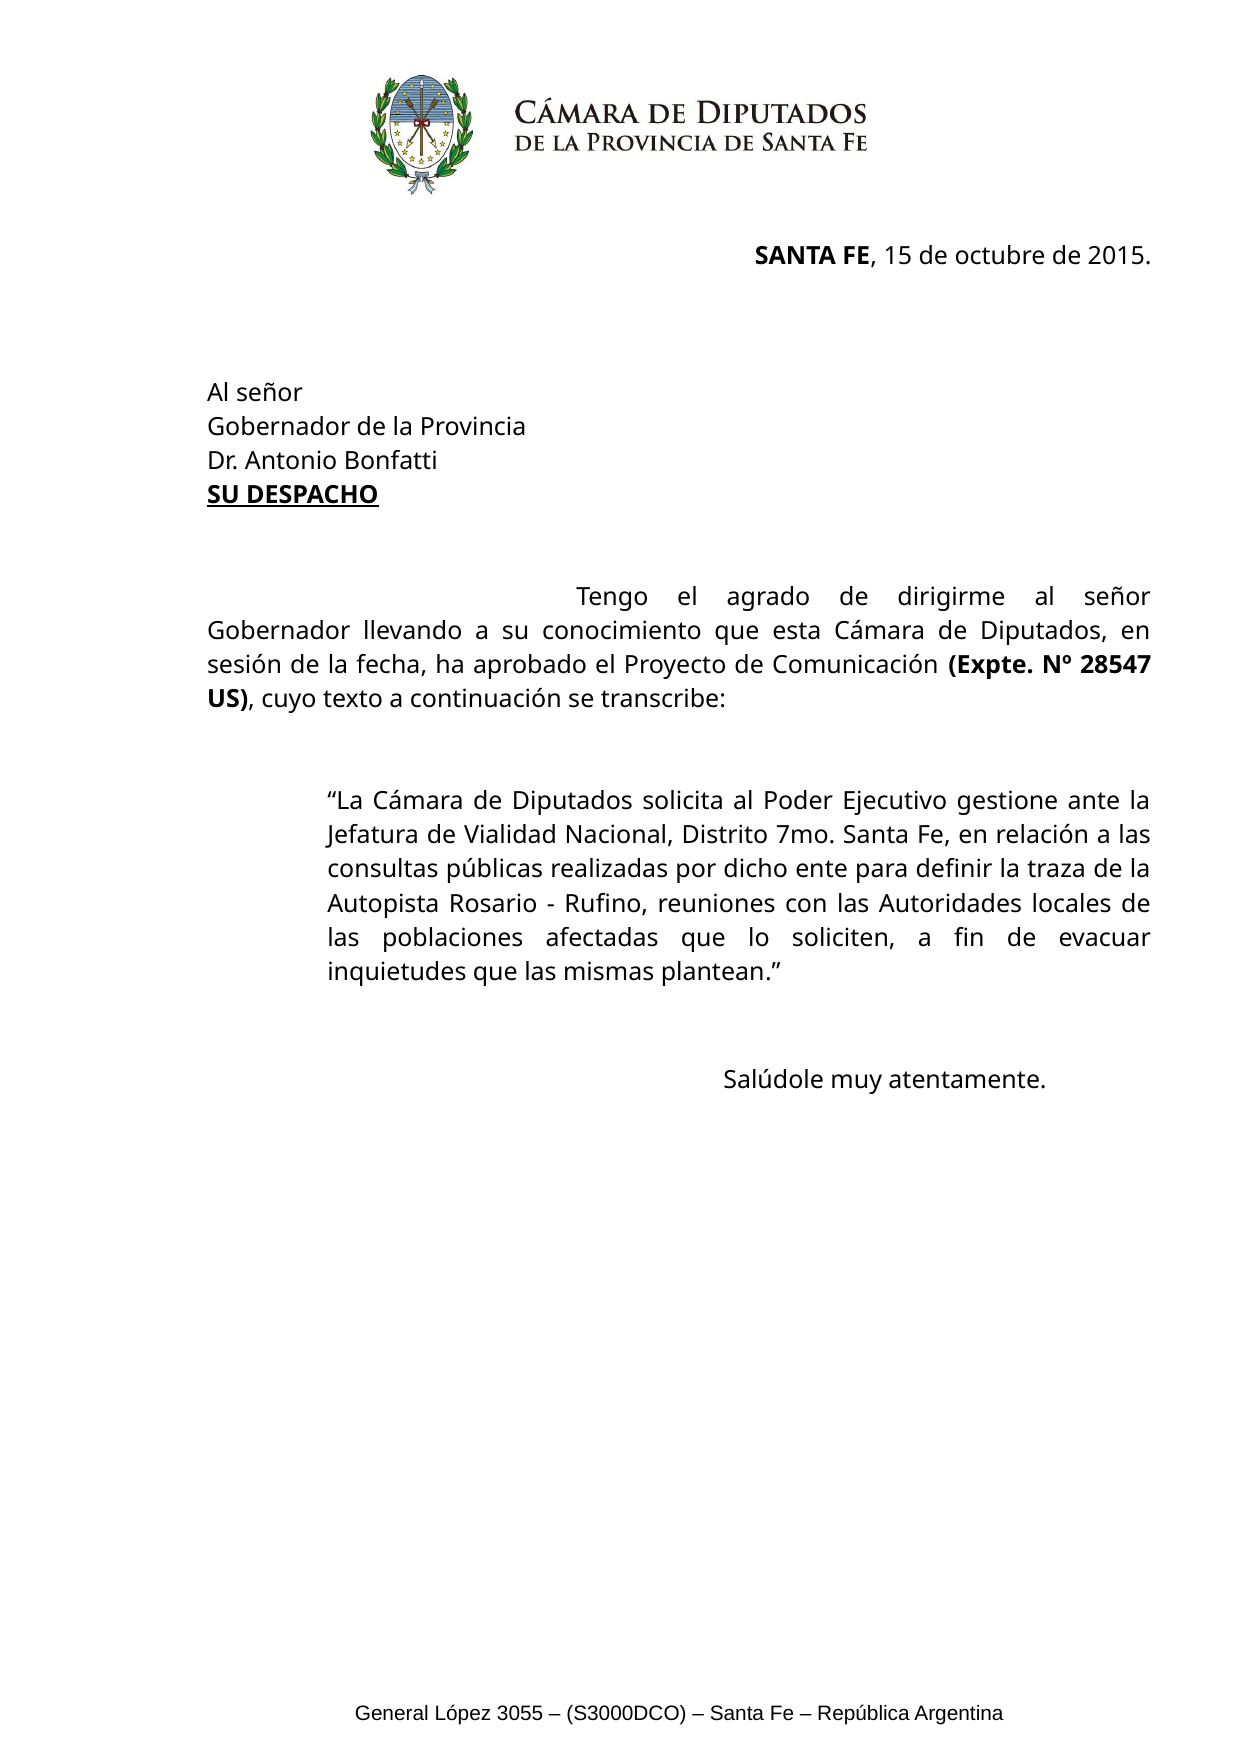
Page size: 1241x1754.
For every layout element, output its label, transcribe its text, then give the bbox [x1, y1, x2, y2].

text Al señor [207, 374, 1152, 408]
text SANTA FE, 15 de octubre de 2015. [207, 238, 1152, 272]
picture [370, 75, 867, 199]
text Tengo el agrado de dirigirme al señor Gobernador llevando a su conocimiento que esta Cámara de Diputados, en sesión de la fecha, ha aprobado el Proyecto de Comunicación (Expte. Nº 28547 US), cuyo texto a continuación se transcribe: [207, 579, 1152, 715]
text Salúdole muy atentamente. [649, 1061, 1152, 1096]
text Dr. Antonio Bonfatti [207, 442, 1152, 476]
text SU DESPACHO [207, 476, 1152, 511]
text “La Cámara de Diputados solicita al Poder Ejecutivo gestione ante la Jefatura de Vialidad Nacional, Distrito 7mo. Santa Fe, en relación a las consultas públicas realizadas por dicho ente para deﬁnir la traza de la Autopista Rosario - Rufino, reuniones con las Autoridades locales de las poblaciones afectadas que lo soliciten, a ﬁn de evacuar inquietudes que las mismas plantean.” [327, 783, 1152, 987]
text Gobernador de la Provincia [207, 408, 1152, 442]
